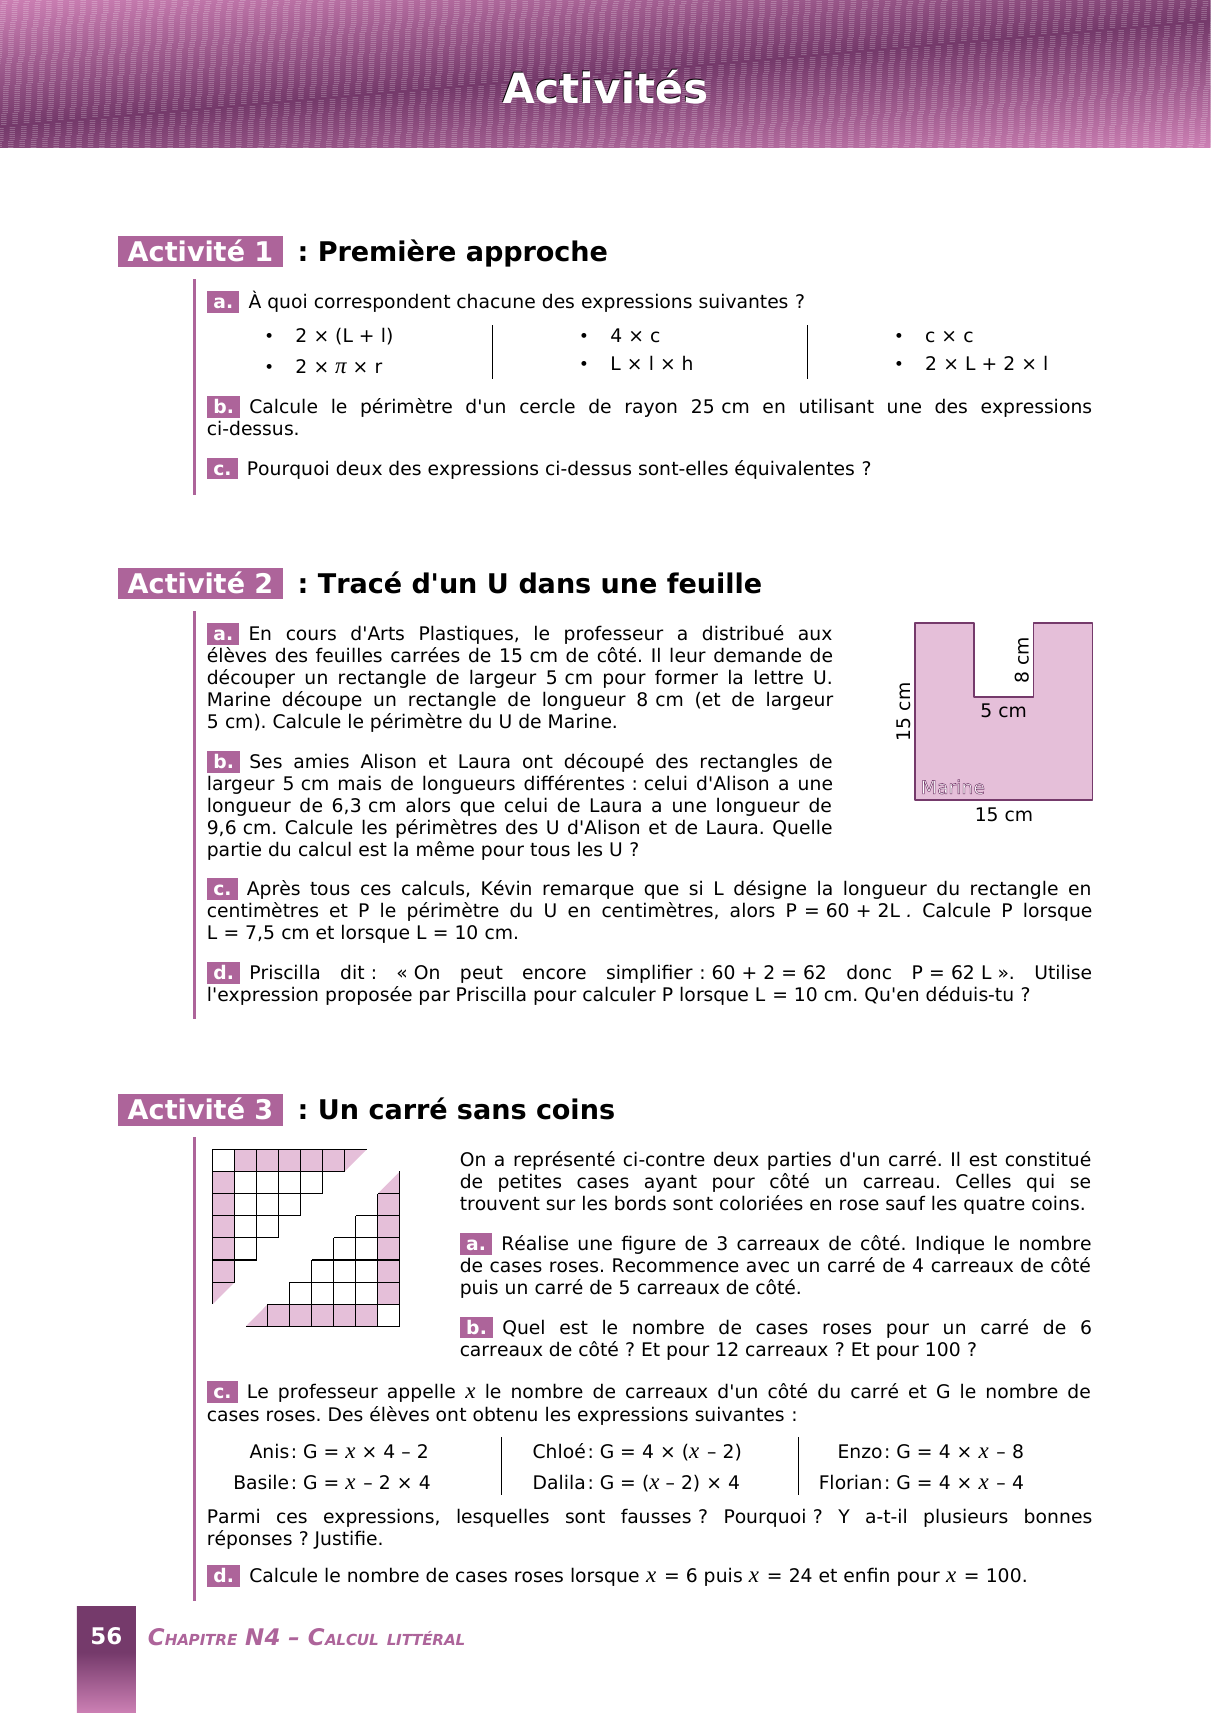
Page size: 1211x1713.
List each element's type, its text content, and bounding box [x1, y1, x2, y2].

list Calcule le nombre de cases roses lorsque x = 6 puis x = 24 et enfin pour x = 100. [207, 1562, 1092, 1587]
list Parmi ces expressions, lesquelles sont fausses ? Pourquoi ? Y a-t-il plusieurs bonnes réponses ? Justifie. [207, 1506, 1092, 1550]
list 4 × c [581, 325, 777, 347]
text Florian : G = 4 × x – 4 [800, 1469, 1092, 1494]
list Pourquoi deux des expressions ci-dessus sont-elles équivalentes ? [238, 458, 1092, 479]
list Le professeur appelle x le nombre de carreaux d'un côté du carré et G le nombre de cases roses. Des élèves ont obtenu les expressions suivantes : [207, 1378, 1092, 1426]
list À quoi correspondent chacune des expressions suivantes ? [239, 291, 1092, 313]
text Dalila : G = (x – 2) × 4 [503, 1469, 796, 1494]
list On a représenté ci-contre deux parties d'un carré. Il est constitué de petites cases ayant pour côté un carreau. Celles qui se trouvent sur les bords sont coloriées en rose sauf les quatre coins. [301, 1149, 1092, 1215]
list [219, 1233, 355, 1299]
list 2 × (L + l) [266, 325, 463, 347]
list Calcule le périmètre d'un cercle de rayon 25 cm en utilisant une des expressions ci-dessus. [207, 396, 1092, 440]
text Basile : G = x – 2 × 4 [207, 1469, 499, 1494]
list Réalise une figure de 3 carreaux de côté. Indique le nombre de cases roses. Recommence avec un carré de 4 carreaux de côté puis un carré de 5 carreaux de côté. [400, 1233, 1092, 1299]
list 2 × L + 2 × l [896, 353, 1092, 375]
text Enzo : G = 4 × x – 8 [800, 1437, 1092, 1463]
list : Première approche [283, 236, 1092, 267]
list Après tous ces calculs, Kévin remarque que si L désigne la longueur du rectangle en centimètres et P le périmètre du U en centimètres, alors P = 60 + 2L . Calcule P lorsque L = 7,5 cm et lorsque L = 10 cm. [207, 878, 1092, 944]
list : Un carré sans coins [283, 1094, 1092, 1126]
list c × c [896, 325, 1092, 347]
list Quel est le nombre de cases roses pour un carré de 6 carreaux de côté ? Et pour 12 carreaux ? Et pour 100 ? [207, 1317, 1092, 1361]
list En cours d'Arts Plastiques, le professeur a distribué aux élèves des feuilles carrées de 15 cm de côté. Il leur demande de découper un rectangle de largeur 5 cm pour former la lettre U. Marine découpe un rectangle de longueur 8 cm (et de largeur 5 cm). Calcule le périmètre du U de Marine. [207, 623, 914, 733]
list 2 × π × r [266, 353, 463, 378]
text Anis : G = x × 4 – 2 [207, 1437, 499, 1463]
list Ses amies Alison et Laura ont découpé des rectangles de largeur 5 cm mais de longueurs différentes : celui d'Alison a une longueur de 6,3 cm alors que celui de Laura a une longueur de 9,6 cm. Calcule les périmètres des U d'Alison et de Laura. Quelle partie du calcul est la même pour tous les U ? [207, 751, 1092, 861]
list Priscilla dit : « On peut encore simplifier : 60 + 2 = 62 donc P = 62 L ». Utilise l'expression proposée par Priscilla pour calculer P lorsque L = 10 cm. Qu'en déduis-tu ? [207, 962, 1092, 1006]
list : Tracé d'un U dans une feuille [283, 568, 1092, 599]
text Chloé : G = 4 × (x – 2) [503, 1437, 796, 1463]
list L × l × h [581, 353, 777, 375]
